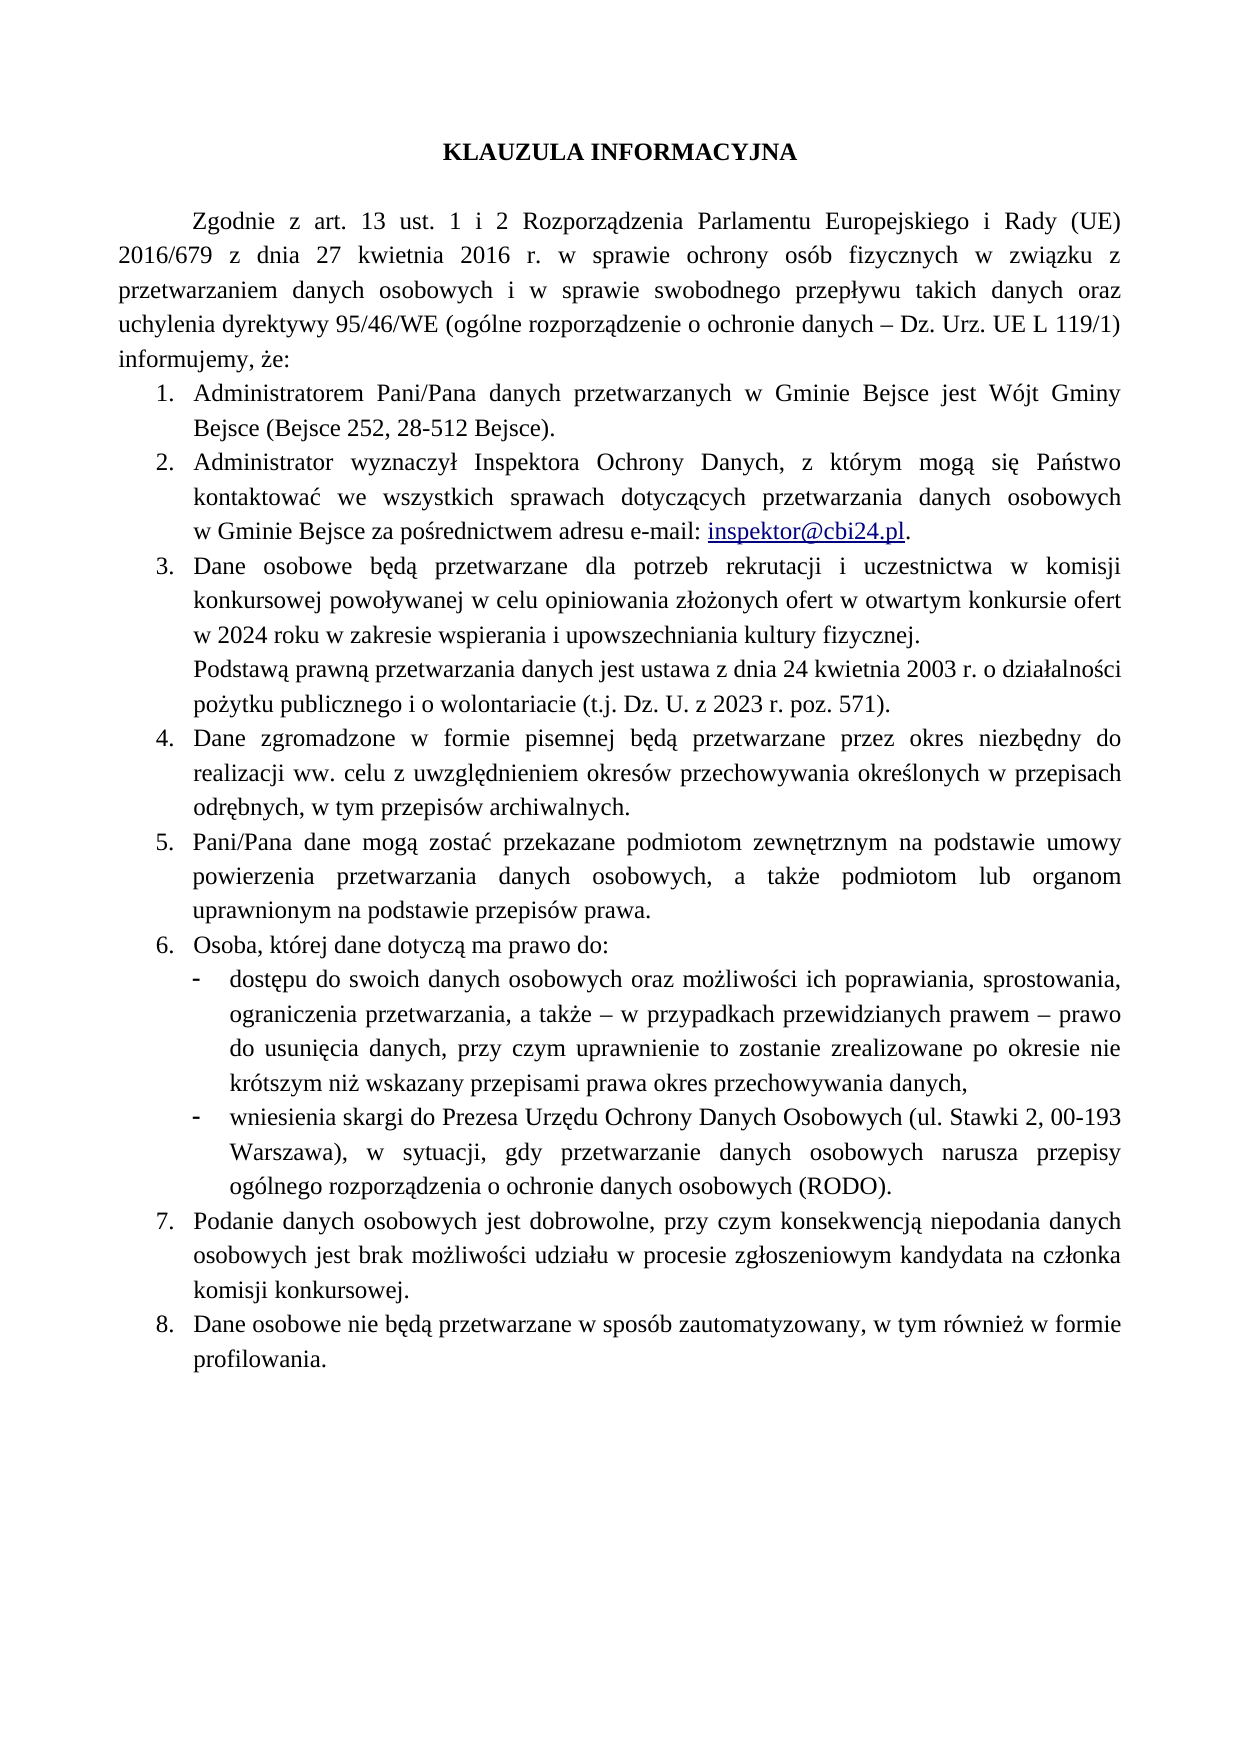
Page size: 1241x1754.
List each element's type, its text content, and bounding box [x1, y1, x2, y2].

list Osoba, której dane dotyczą ma prawo do: [156, 930, 1122, 959]
list Administratorem Pani/Pana danych przetwarzanych w Gminie Bejsce jest Wójt Gminy Bejsce (Bejsce 252, 28-512 Bejsce). [156, 378, 1122, 442]
list Dane osobowe będą przetwarzane dla potrzeb rekrutacji i uczestnictwa w komisji konkursowej powoływanej w celu opiniowania złożonych ofert w otwartym konkursie ofert w 2024 roku w zakresie wspierania i upowszechniania kultury fizycznej. [156, 551, 1122, 648]
text KLAUZULA INFORMACYJNA [118, 137, 1122, 166]
text Zgodnie z art. 13 ust. 1 i 2 Rozporządzenia Parlamentu Europejskiego i Rady (UE) 2016/679 z dnia 27 kwietnia 2016 r. w sprawie ochrony osób fizycznych w związku z przetwarzaniem danych osobowych i w sprawie swobodnego przepływu takich danych oraz uchylenia dyrektywy 95/46/WE (ogólne rozporządzenie o ochronie danych – Dz. Urz. UE L 119/1) informujemy, że: [118, 206, 1122, 373]
list Pani/Pana dane mogą zostać przekazane podmiotom zewnętrznym na podstawie umowy powierzenia przetwarzania danych osobowych, a także podmiotom lub organom uprawnionym na podstawie przepisów prawa. [155, 827, 1122, 924]
list wniesienia skargi do Prezesa Urzędu Ochrony Danych Osobowych (ul. Stawki 2, 00-193 Warszawa), w sytuacji, gdy przetwarzanie danych osobowych narusza przepisy ogólnego rozporządzenia o ochronie danych osobowych (RODO). [192, 1102, 1122, 1200]
list dostępu do swoich danych osobowych oraz możliwości ich poprawiania, sprostowania, ograniczenia przetwarzania, a także – w przypadkach przewidzianych prawem – prawo do usunięcia danych, przy czym uprawnienie to zostanie zrealizowane po okresie nie krótszym niż wskazany przepisami prawa okres przechowywania danych, [192, 964, 1122, 1097]
list Podanie danych osobowych jest dobrowolne, przy czym konsekwencją niepodania danych osobowych jest brak możliwości udziału w procesie zgłoszeniowym kandydata na członka komisji konkursowej. [156, 1206, 1122, 1304]
text Podstawą prawną przetwarzania danych jest ustawa z dnia 24 kwietnia 2003 r. o działalności pożytku publicznego i o wolontariacie (t.j. Dz. U. z 2023 r. poz. 571). [193, 654, 1122, 717]
list Dane osobowe nie będą przetwarzane w sposób zautomatyzowany, w tym również w formie profilowania. [156, 1309, 1122, 1373]
list Dane zgromadzone w formie pisemnej będą przetwarzane przez okres niezbędny do realizacji ww. celu z uwzględnieniem okresów przechowywania określonych w przepisach odrębnych, w tym przepisów archiwalnych. [156, 723, 1122, 821]
list Administrator wyznaczył Inspektora Ochrony Danych, z którym mogą się Państwo kontaktować we wszystkich sprawach dotyczących przetwarzania danych osobowych w Gminie Bejsce za pośrednictwem adresu e-mail: inspektor@cbi24.pl. [156, 447, 1122, 545]
